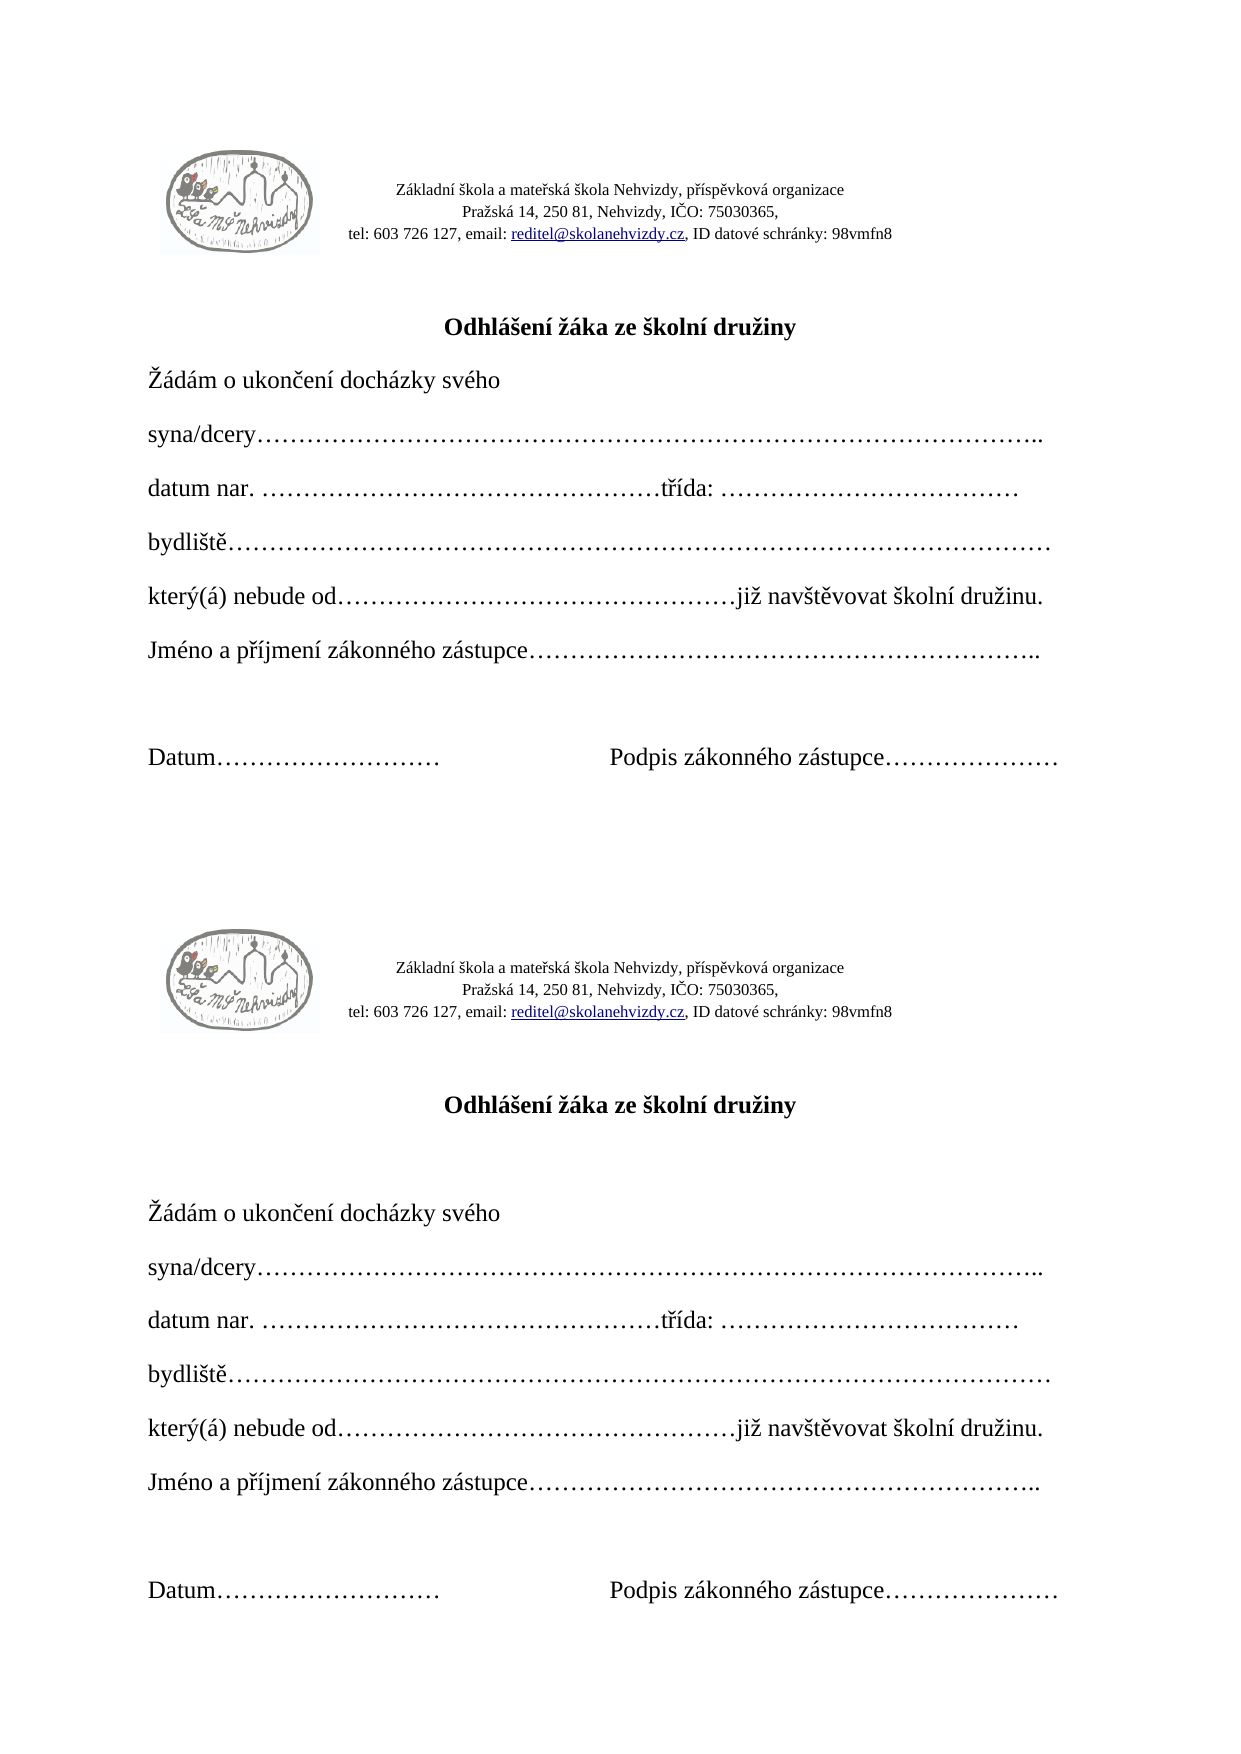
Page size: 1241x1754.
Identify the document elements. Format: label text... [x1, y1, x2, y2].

text který(á) nebude od…………………………………………již navštěvovat školní družinu. [148, 1413, 1093, 1442]
text Jméno a příjmení zákonného zástupce…………………………………………………….. [148, 1467, 1093, 1496]
text syna/dcery………………………………………………………………………………….. [148, 1252, 1093, 1280]
text syna/dcery………………………………………………………………………………….. [148, 419, 1093, 448]
text tel: 603 726 127, email: reditel@skolanehvizdy.cz, ID datové schránky: 98vmfn8 [321, 1002, 1093, 1021]
text Žádám o ukončení docházky svého [148, 1198, 1093, 1227]
text Žádám o ukončení docházky svého [148, 366, 1093, 394]
text Datum……………………… Podpis zákonného zástupce………………… [148, 1575, 1093, 1603]
text datum nar. …………………………………………třída: ……………………………… [148, 1306, 1093, 1334]
text Jméno a příjmení zákonného zástupce…………………………………………………….. [148, 635, 1093, 663]
text bydliště……………………………………………………………………………………… [148, 527, 1093, 556]
text Datum……………………… Podpis zákonného zástupce………………… [148, 742, 1093, 771]
text Pražská 14, 250 81, Nehvizdy, IČO: 75030365, [321, 202, 1093, 221]
text datum nar. …………………………………………třída: ……………………………… [148, 473, 1093, 502]
text bydliště……………………………………………………………………………………… [148, 1359, 1093, 1388]
text Základní škola a mateřská škola Nehvizdy, příspěvková organizace [321, 958, 1093, 977]
text Odhlášení žáka ze školní družiny [148, 312, 1093, 340]
text který(á) nebude od…………………………………………již navštěvovat školní družinu. [148, 581, 1093, 610]
text Pražská 14, 250 81, Nehvizdy, IČO: 75030365, [321, 980, 1093, 999]
text Odhlášení žáka ze školní družiny [148, 1090, 1093, 1119]
text Základní škola a mateřská škola Nehvizdy, příspěvková organizace [321, 180, 1093, 199]
text tel: 603 726 127, email: reditel@skolanehvizdy.cz, ID datové schránky: 98vmfn8 [321, 224, 1093, 243]
